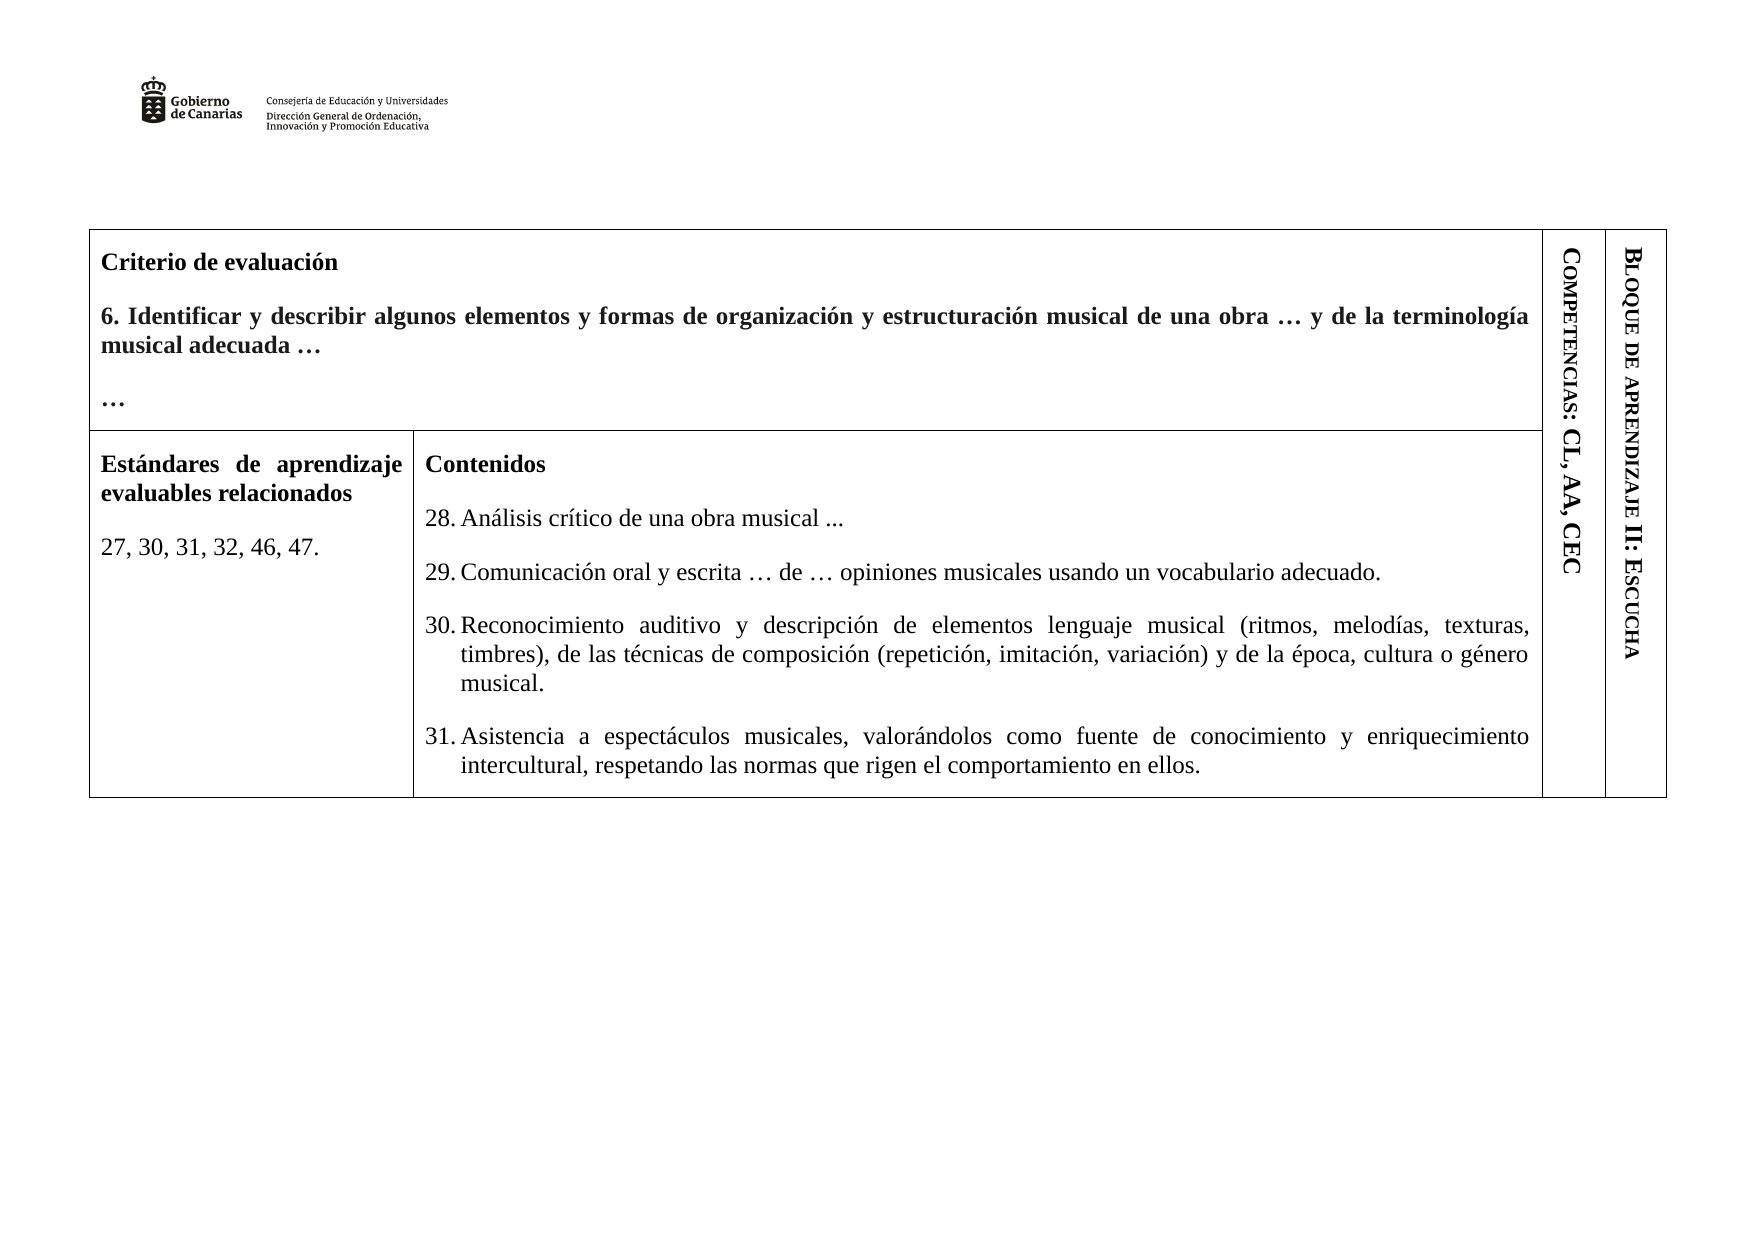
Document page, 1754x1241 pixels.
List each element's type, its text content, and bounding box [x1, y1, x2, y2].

table_header Criterio de evaluación 6. Identificar y describir algunos elementos y formas de organización y estructuración musical de una obra … y de la terminología musical adecuada … … [90, 230, 1542, 430]
table_header Bloque de aprendizaje II: Escucha [1606, 230, 1666, 797]
table_cell Contenidos Análisis crítico de una obra musical ... Comunicación oral y escrita … de … opiniones musicales usando un vocabulario adecuado. Reconocimiento auditivo y descripción de elementos lenguaje musical (ritmos, melodías, texturas, timbres), de las técnicas de composición (repetición, imitación, variación) y de la época, cultura o género musical. Asistencia a espectáculos musicales, valorándolos como fuente de conocimiento y enriquecimiento intercultural, respetando las normas que rigen el comportamiento en ellos. [414, 431, 1542, 797]
table_header Competencias: CL, AA, CEC [1543, 230, 1605, 797]
table_cell Estándares de aprendizaje evaluables relacionados 27, 30, 31, 32, 46, 47. [90, 431, 413, 797]
